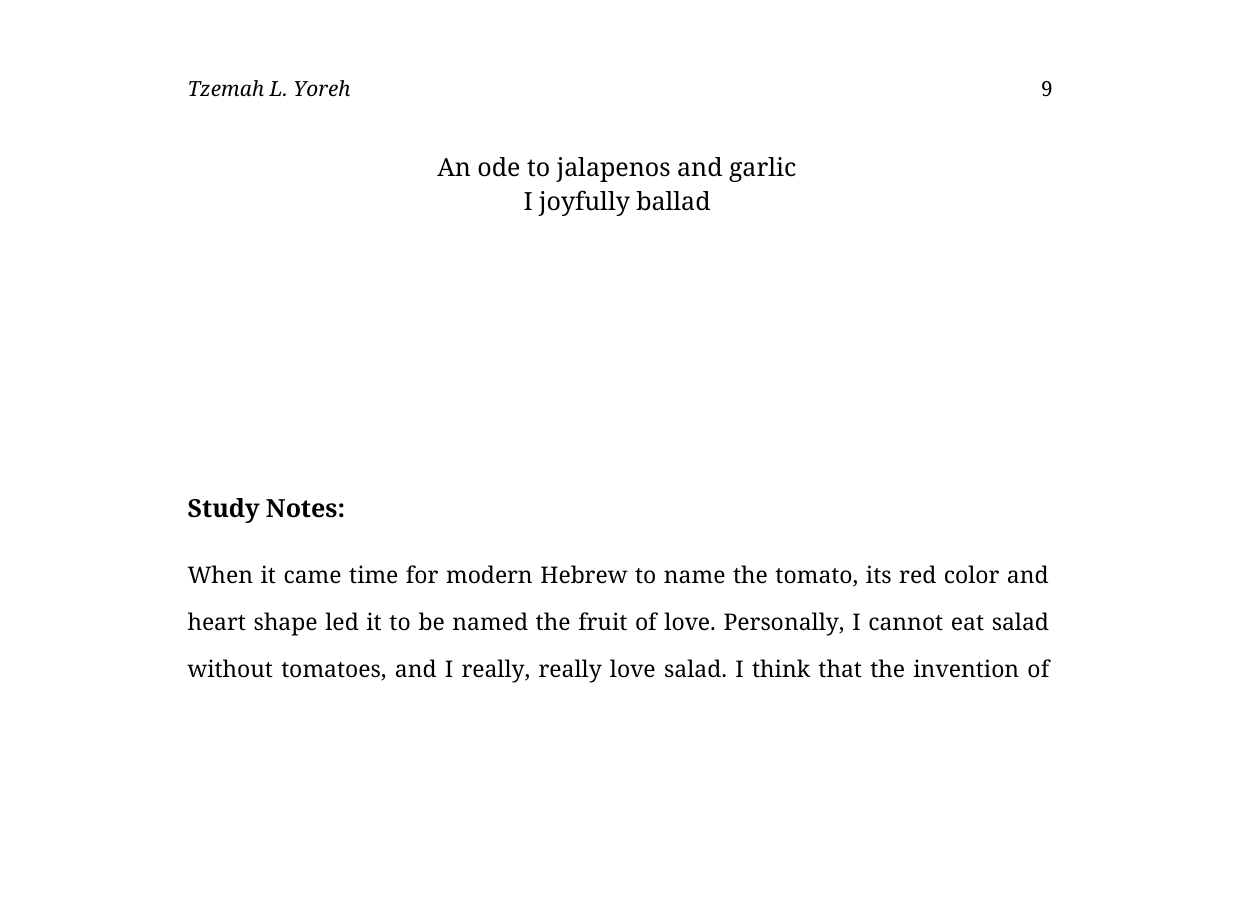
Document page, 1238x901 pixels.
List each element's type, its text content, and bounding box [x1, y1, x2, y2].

table_cell An ode to jalapenos and garlic [176, 150, 1058, 184]
table_cell I joyfully ballad [176, 184, 1058, 218]
text Study Notes: [187, 491, 1051, 525]
text When it came time for modern Hebrew to name the tomato, its red color and heart shape led it to be named the fruit of love. Personally, I cannot eat salad without tomatoes, and I really, really love salad. I think that the invention of [187, 559, 1051, 684]
